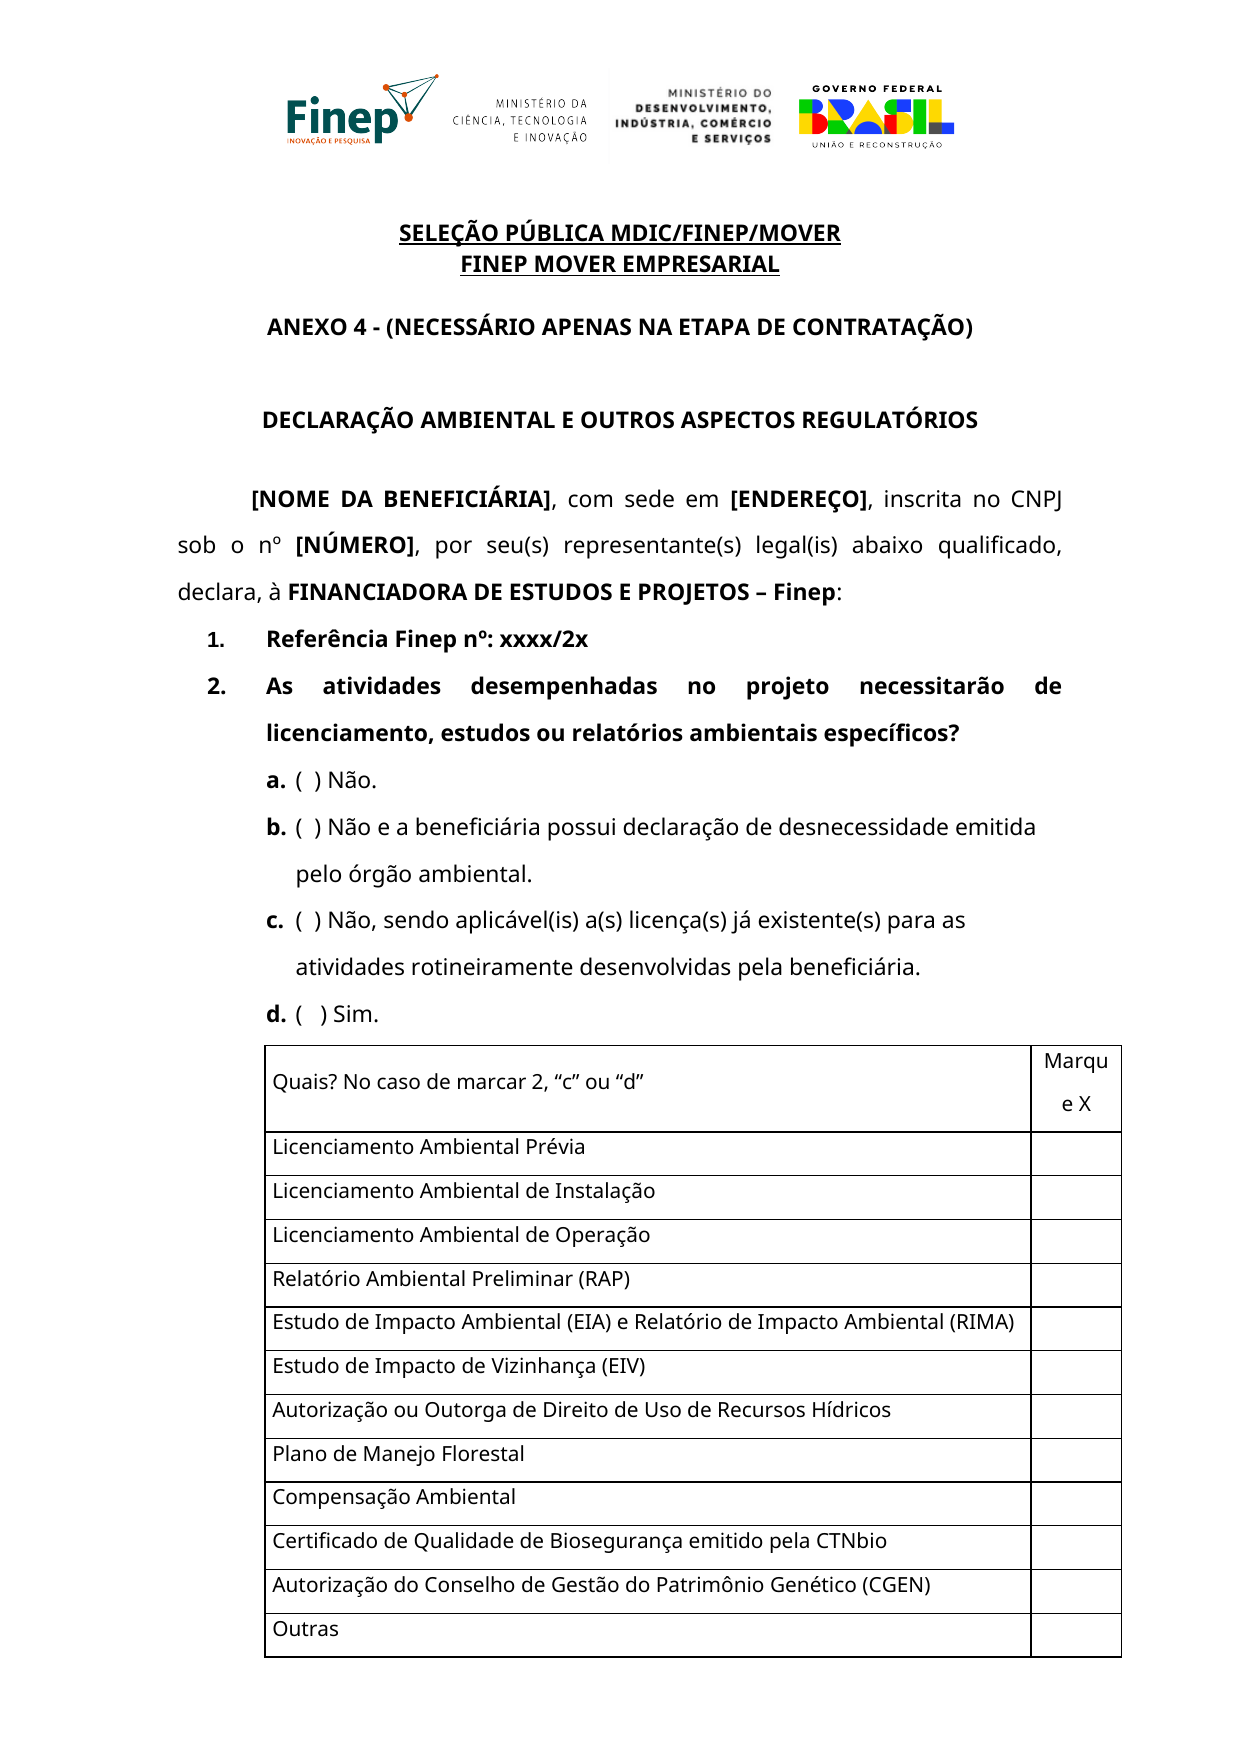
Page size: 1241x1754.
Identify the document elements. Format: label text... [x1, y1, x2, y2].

list ( ) Não, sendo aplicável(is) a(s) licença(s) já existente(s) para as atividades rotineiramente desenvolvidas pela beneficiária. [266, 904, 1063, 982]
table_cell Autorização do Conselho de Gestão do Patrimônio Genético (CGEN) [266, 1570, 1030, 1613]
list ( ) Não. [266, 764, 1063, 795]
table_cell [1032, 1395, 1121, 1438]
table_cell Licenciamento Ambiental Prévia [266, 1133, 1030, 1175]
text [NOME DA BENEFICIÁRIA], com sede em [ENDEREÇO], inscrita no CNPJ sob o nº [NÚMERO], por seu(s) representante(s) legal(is) abaixo qualificado, declara, à FINANCIADORA DE ESTUDOS E PROJETOS – Finep: [177, 482, 1063, 607]
table_cell Licenciamento Ambiental de Operação [266, 1220, 1030, 1263]
table_cell Plano de Manejo Florestal [266, 1439, 1030, 1481]
table_cell [1032, 1264, 1121, 1306]
table_cell Licenciamento Ambiental de Instalação [266, 1176, 1030, 1219]
table_cell [1032, 1614, 1121, 1656]
table_cell [1032, 1176, 1121, 1219]
table_header Marque X [1032, 1046, 1121, 1131]
table_cell [1032, 1220, 1121, 1263]
text SELEÇÃO PÚBLICA MDIC/FINEP/MOVER [177, 217, 1063, 248]
list ( ) Sim. [266, 998, 1063, 1029]
table_cell [1032, 1570, 1121, 1613]
list Referência Finep nº: xxxx/2x [207, 623, 1063, 654]
table_cell Estudo de Impacto Ambiental (EIA) e Relatório de Impacto Ambiental (RIMA) [266, 1308, 1030, 1350]
table_cell Compensação Ambiental [266, 1483, 1030, 1525]
table_cell Certificado de Qualidade de Biosegurança emitido pela CTNbio [266, 1526, 1030, 1569]
table_cell [1032, 1439, 1121, 1481]
table_header Quais? No caso de marcar 2, “c” ou “d” [266, 1046, 1030, 1131]
table_cell Outras [266, 1614, 1030, 1656]
list As atividades desempenhadas no projeto necessitarão de licenciamento, estudos ou relatórios ambientais específicos? [207, 670, 1063, 748]
table_cell [1032, 1483, 1121, 1525]
text ANEXO 4 - (NECESSÁRIO APENAS NA ETAPA DE CONTRATAÇÃO) [177, 311, 1063, 342]
table_cell [1032, 1133, 1121, 1175]
text DECLARAÇÃO AMBIENTAL E OUTROS ASPECTOS REGULATÓRIOS [177, 404, 1063, 436]
text FINEP MOVER EMPRESARIAL [177, 248, 1063, 279]
table_cell Estudo de Impacto de Vizinhança (EIV) [266, 1351, 1030, 1394]
table_cell Relatório Ambiental Preliminar (RAP) [266, 1264, 1030, 1306]
table_cell [1032, 1308, 1121, 1350]
table_cell [1032, 1351, 1121, 1394]
table_cell Autorização ou Outorga de Direito de Uso de Recursos Hídricos [266, 1395, 1030, 1438]
list ( ) Não e a beneficiária possui declaração de desnecessidade emitida pelo órgão ambiental. [266, 811, 1063, 889]
table_cell [1032, 1526, 1121, 1569]
